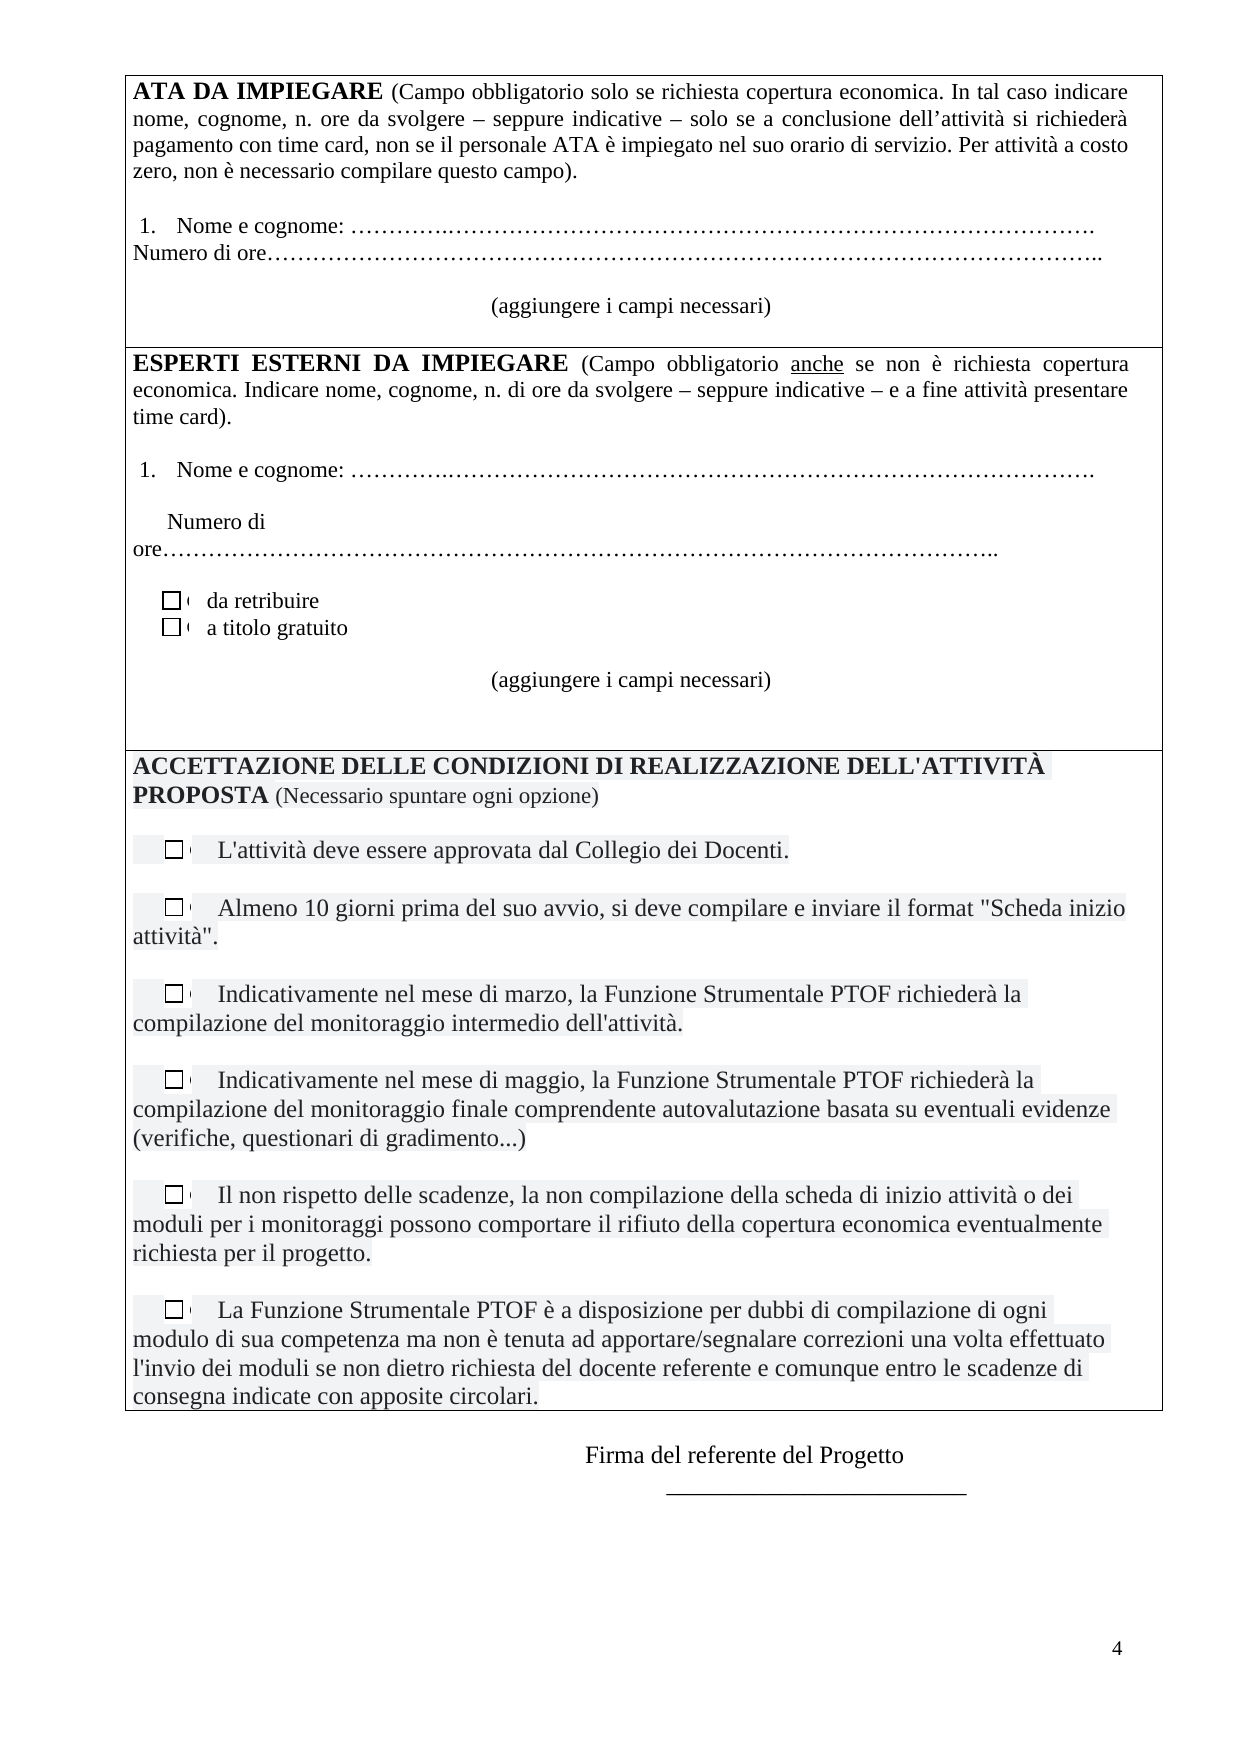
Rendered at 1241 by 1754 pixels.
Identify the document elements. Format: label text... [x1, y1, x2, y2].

table_cell ACCETTAZIONE DELLE CONDIZIONI DI REALIZZAZIONE DELL'ATTIVITÀ PROPOSTA (Necessario spuntare ogni opzione) L'attività deve essere approvata dal Collegio dei Docenti. Almeno 10 giorni prima del suo avvio, si deve compilare e inviare il format "Scheda inizio attività". Indicativamente nel mese di marzo, la Funzione Strumentale PTOF richiederà la compilazione del monitoraggio intermedio dell'attività. Indicativamente nel mese di maggio, la Funzione Strumentale PTOF richiederà la compilazione del monitoraggio finale comprendente autovalutazione basata su eventuali evidenze (verifiche, questionari di gradimento...) Il non rispetto delle scadenze, la non compilazione della scheda di inizio attività o dei moduli per i monitoraggi possono comportare il rifiuto della copertura economica eventualmente richiesta per il progetto. La Funzione Strumentale PTOF è a disposizione per dubbi di compilazione di ogni modulo di sua competenza ma non è tenuta ad apportare/segnalare correzioni una volta effettuato l'invio dei moduli se non dietro richiesta del docente referente e comunque entro le scadenze di consegna indicate con apposite circolari. [126, 751, 1137, 1410]
text Firma del referente del Progetto [192, 1440, 1122, 1469]
table_cell ATA DA IMPIEGARE (Campo obbligatorio solo se richiesta copertura economica. In tal caso indicare nome, cognome, n. ore da svolgere – seppure indicative – solo se a conclusione dell’attività si richiederà pagamento con time card, non se il personale ATA è impiegato nel suo orario di servizio. Per attività a costo zero, non è necessario compilare questo campo). Nome e cognome: ………….…………………………………………………………………………. Numero di ore……………………………………………………………………………………………….. (aggiungere i campi necessari) [126, 76, 1137, 347]
text ________________________ [192, 1469, 1122, 1497]
table_cell ESPERTI ESTERNI DA IMPIEGARE (Campo obbligatorio anche se non è richiesta copertura economica. Indicare nome, cognome, n. di ore da svolgere – seppure indicative – e a fine attività presentare time card). Nome e cognome: ………….…………………………………………………………………………. Numero di ore……………………………………………………………………………………………….. da retribuire a titolo gratuito (aggiungere i campi necessari) [126, 348, 1137, 750]
table_cell [1137, 751, 1162, 1410]
table_cell [1137, 76, 1162, 347]
table_cell [1137, 348, 1162, 750]
